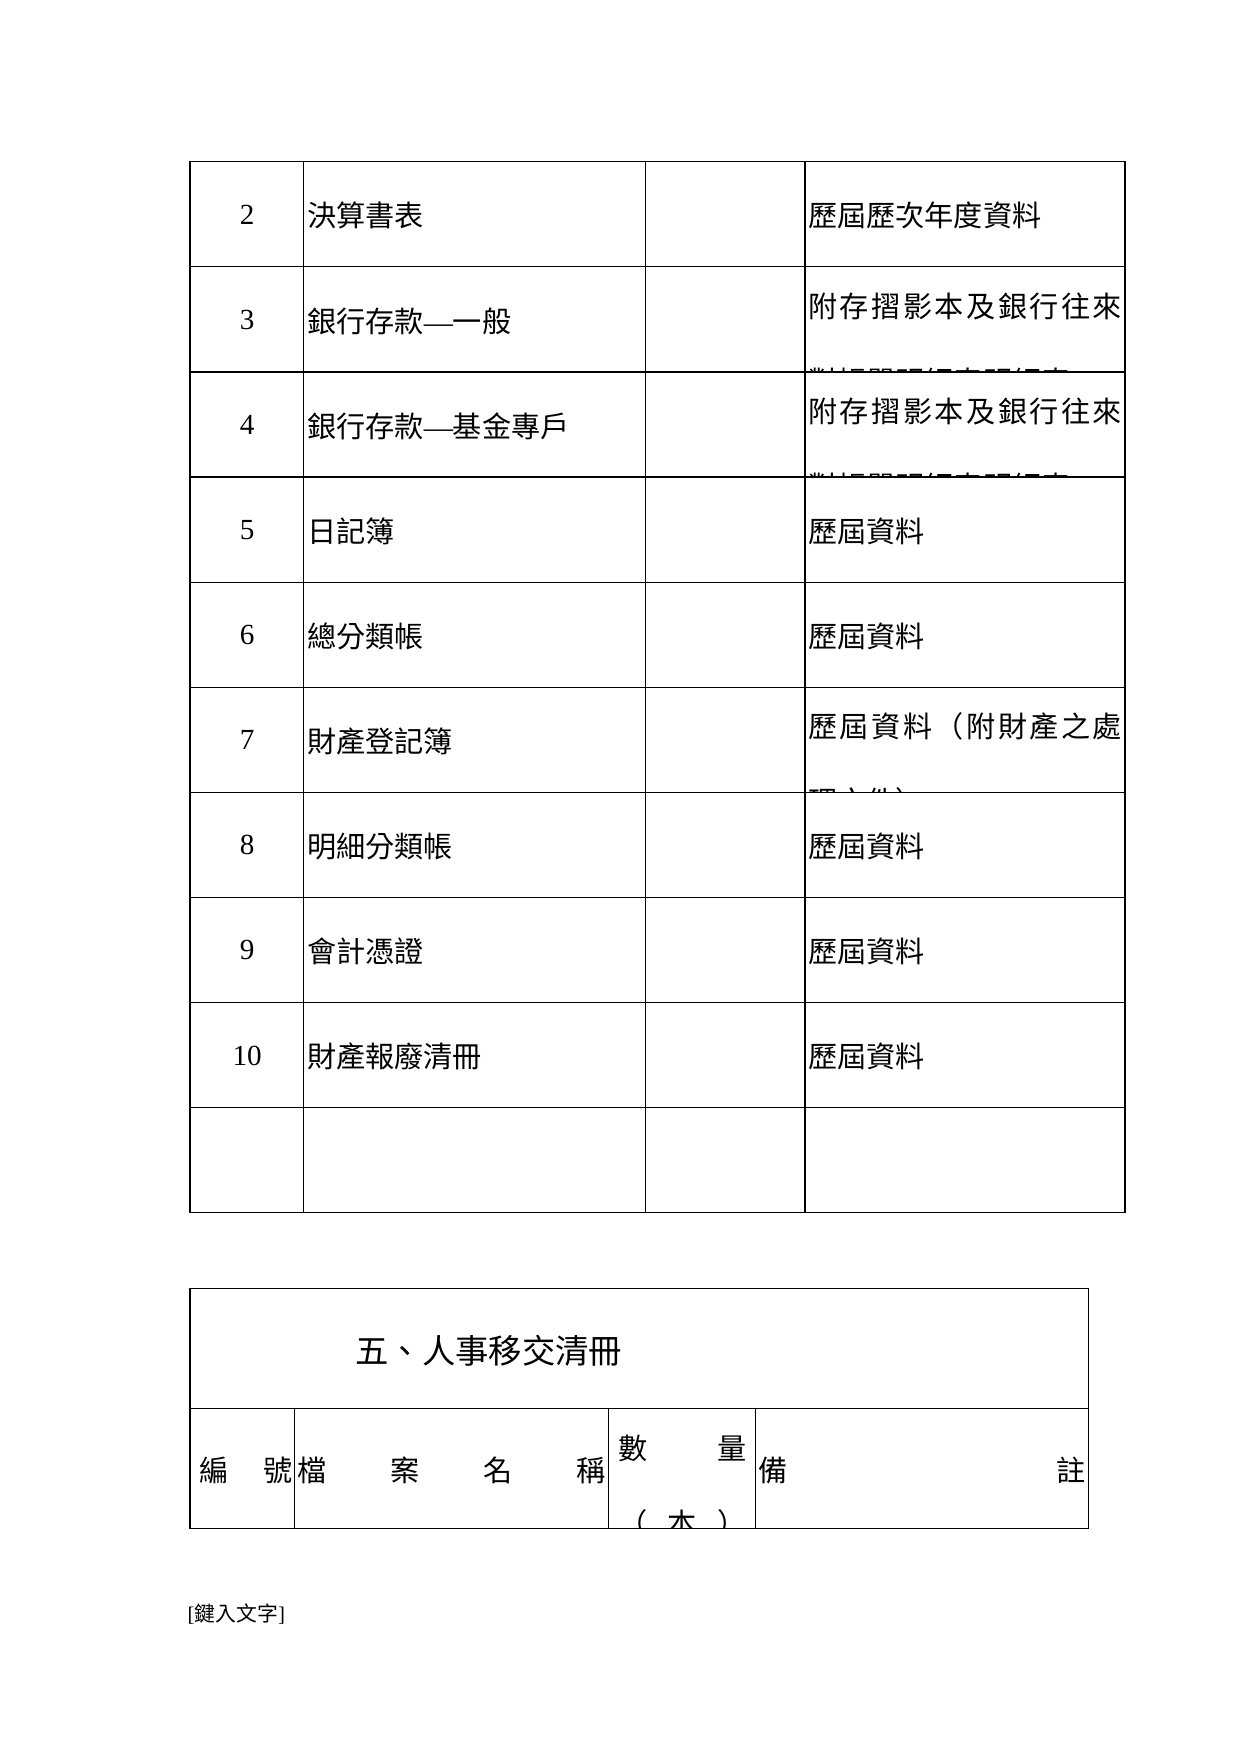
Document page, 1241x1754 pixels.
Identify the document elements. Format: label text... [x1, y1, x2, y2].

table_cell [646, 478, 804, 582]
table_cell 決算書表 [304, 162, 645, 266]
table_cell 會計憑證 [304, 898, 645, 1002]
table_cell 財產登記簿 [304, 688, 645, 792]
table_cell [806, 1108, 1124, 1212]
table_cell 5 [191, 478, 303, 582]
table_cell 歷屆資料 [806, 478, 1124, 582]
table_cell 數量（本） [609, 1409, 755, 1528]
table_cell 歷屆資料（附財產之處理文件） [806, 688, 1124, 792]
table_cell 3 [191, 267, 303, 371]
table_header 五、人事移交清冊 [191, 1289, 1088, 1408]
table_cell [646, 373, 804, 476]
table_cell [646, 898, 804, 1002]
table_cell [646, 583, 804, 687]
table_cell 歷屆資料 [806, 583, 1124, 687]
table_cell 10 [191, 1003, 303, 1107]
table_cell 歷屆資料 [806, 898, 1124, 1002]
table_cell [646, 1108, 804, 1212]
table_cell 4 [191, 373, 303, 476]
table_cell 9 [191, 898, 303, 1002]
table_cell 銀行存款—一般 [304, 267, 645, 371]
table_cell 銀行存款—基金專戶 [304, 373, 645, 476]
table_cell 明細分類帳 [304, 793, 645, 897]
table_cell 附存摺影本及銀行往來對帳單明細表明細表 [806, 267, 1124, 371]
table_cell [646, 267, 804, 371]
table_cell [191, 1108, 303, 1212]
table_cell [646, 793, 804, 897]
table_cell 歷屆歷次年度資料 [806, 162, 1124, 266]
table_cell 6 [191, 583, 303, 687]
table_cell 檔案名稱 [295, 1409, 608, 1528]
table_cell 7 [191, 688, 303, 792]
table_cell 附存摺影本及銀行往來對帳單明細表明細表 [806, 373, 1124, 476]
table_cell 歷屆資料 [806, 1003, 1124, 1107]
table_cell 2 [191, 162, 303, 266]
table_cell [646, 162, 804, 266]
table_cell 備註 [756, 1409, 1088, 1528]
table_cell 日記簿 [304, 478, 645, 582]
table_cell 財產報廢清冊 [304, 1003, 645, 1107]
table_cell [646, 688, 804, 792]
table_cell 編號 [191, 1409, 294, 1528]
table_cell 歷屆資料 [806, 793, 1124, 897]
table_cell [304, 1108, 645, 1212]
table_cell 總分類帳 [304, 583, 645, 687]
table_cell [646, 1003, 804, 1107]
table_cell 8 [191, 793, 303, 897]
